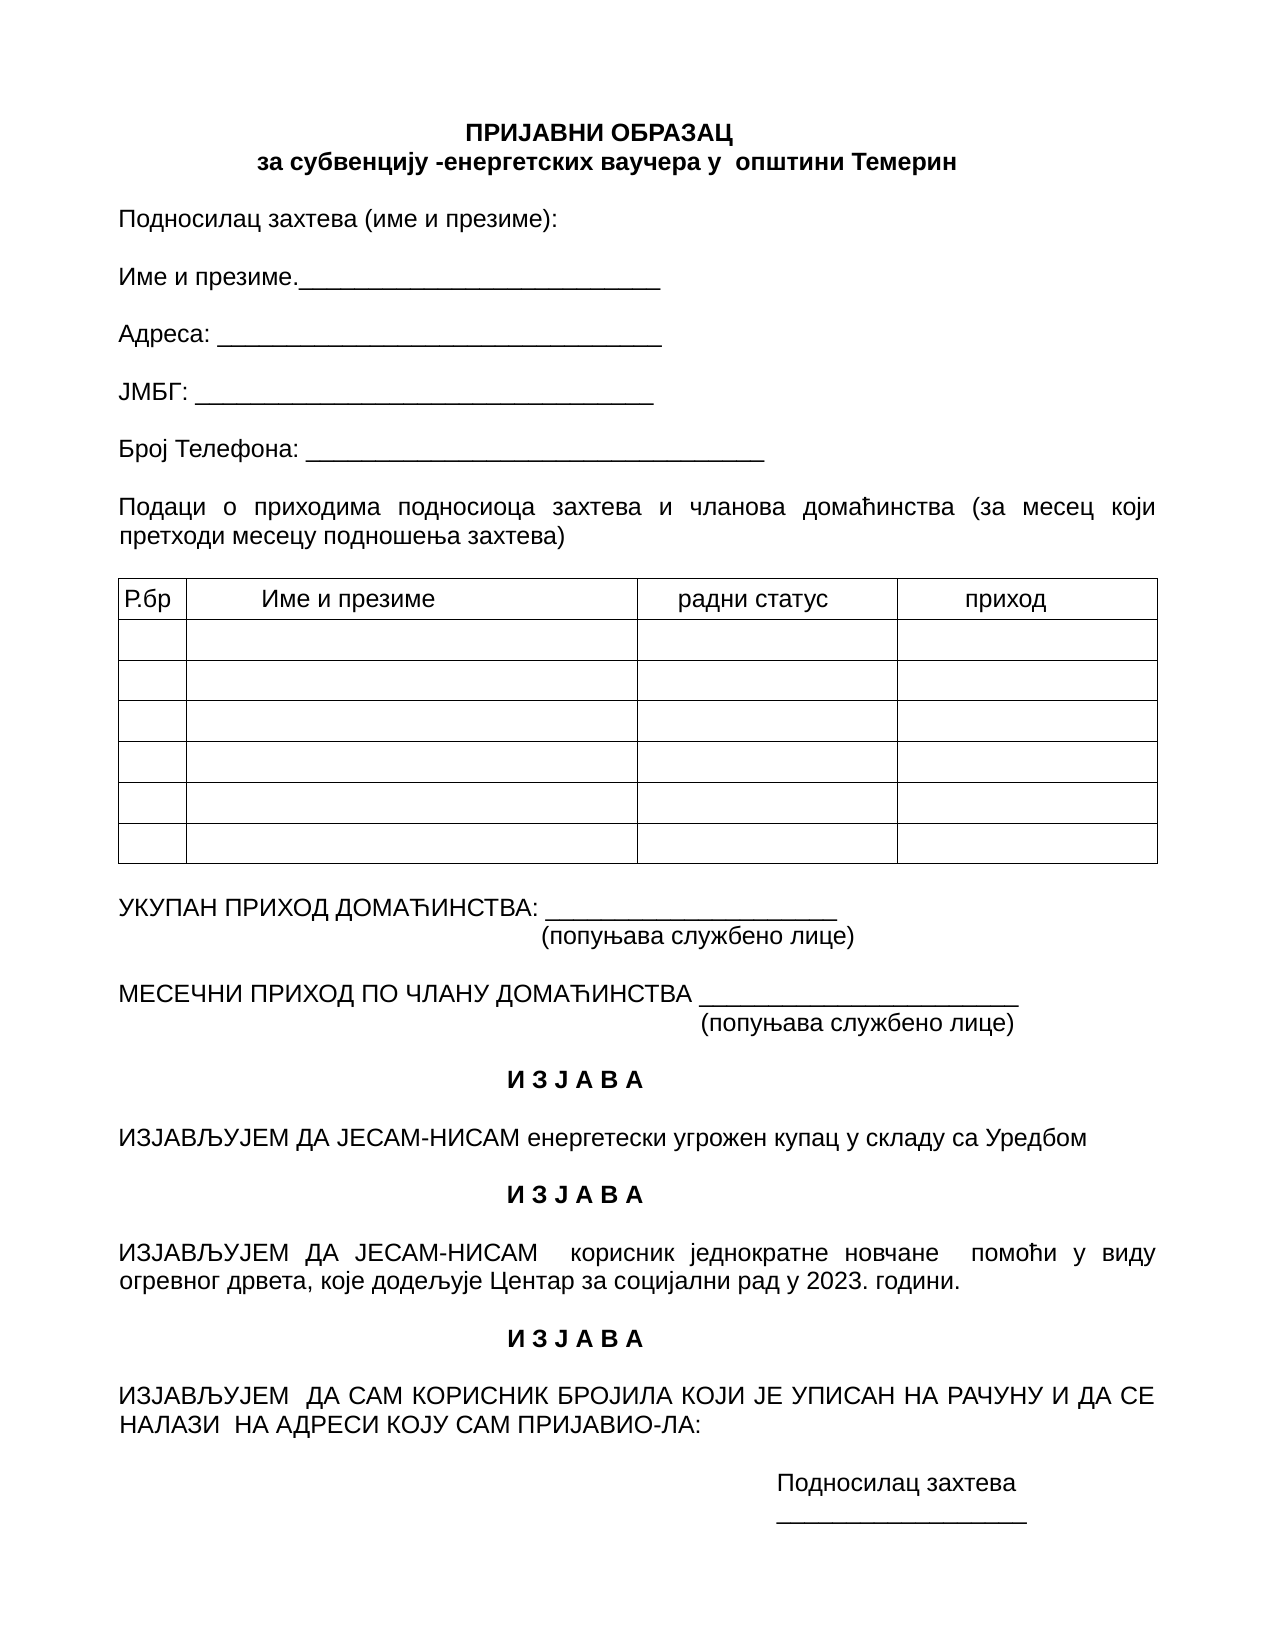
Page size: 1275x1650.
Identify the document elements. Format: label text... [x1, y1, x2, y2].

table_cell [187, 783, 637, 822]
text Број Телефона: _________________________________ [118, 434, 1157, 463]
text Подносилац захтева (име и презиме): [118, 204, 1157, 233]
table_cell [638, 620, 897, 659]
table_cell [898, 742, 1157, 782]
text Име и презиме.__________________________ [118, 262, 1157, 291]
text ИЗЈАВЉУЈЕМ ДА ЈЕСАМ-НИСАМ корисник једнократне новчане помоћи у виду огревног дрвета, које додељује Центар за социјални рад у 2023. години. [118, 1237, 1157, 1295]
text за субвенцију -енергетских ваучера у општини Темерин [118, 147, 1157, 176]
table_cell [638, 783, 897, 822]
table_cell [119, 701, 186, 741]
table_cell [898, 783, 1157, 822]
table_header радни статус [638, 579, 897, 619]
table_cell [187, 824, 637, 863]
table_header приход [898, 579, 1157, 619]
table_cell [119, 661, 186, 700]
text (попуњава службено лице) [118, 1007, 1157, 1036]
text И З Ј А В А [118, 1065, 1157, 1094]
table_cell [187, 661, 637, 700]
text УКУПАН ПРИХОД ДОМАЋИНСТВА: _____________________ [118, 892, 1157, 921]
text ИЗЈАВЉУЈЕМ ДА САМ КОРИСНИК БРОЈИЛА КОЈИ ЈЕ УПИСАН НА РАЧУНУ И ДА СЕ НАЛАЗИ НА АДРЕСИ КОЈУ САМ ПРИЈАВИО-ЛА: [118, 1381, 1157, 1439]
table_cell [638, 661, 897, 700]
table_cell [638, 742, 897, 782]
table_cell [898, 620, 1157, 659]
text ИЗЈАВЉУЈЕМ ДА ЈЕСАМ-НИСАМ енергетески угрожен купац у складу са Уредбом [118, 1122, 1157, 1151]
text Подаци о приходима подносиоца захтева и чланова домаћинства (за месец који претходи месецу подношења захтева) [118, 492, 1157, 549]
text __________________ [118, 1496, 1157, 1525]
table_cell [119, 824, 186, 863]
table_cell [638, 824, 897, 863]
table_cell [119, 783, 186, 822]
text Адреса: ________________________________ [118, 319, 1157, 348]
text ЈМБГ: _________________________________ [118, 377, 1157, 406]
table_cell [898, 824, 1157, 863]
table_header Име и презиме [187, 579, 637, 619]
table_cell [187, 742, 637, 782]
table_cell [187, 701, 637, 741]
text И З Ј А В А [118, 1324, 1157, 1352]
text ПРИЈАВНИ ОБРАЗАЦ [118, 118, 1157, 147]
text Подносилац захтева [118, 1467, 1157, 1496]
text И З Ј А В А [118, 1180, 1157, 1209]
table_cell [898, 701, 1157, 741]
table_cell [187, 620, 637, 659]
table_header Р.бр [119, 579, 186, 619]
text МЕСЕЧНИ ПРИХОД ПО ЧЛАНУ ДОМАЋИНСТВА _______________________ [118, 979, 1157, 1007]
table_cell [119, 620, 186, 659]
table_cell [898, 661, 1157, 700]
table_cell [638, 701, 897, 741]
text (попуњава службено лице) [118, 921, 1157, 950]
table_cell [119, 742, 186, 782]
